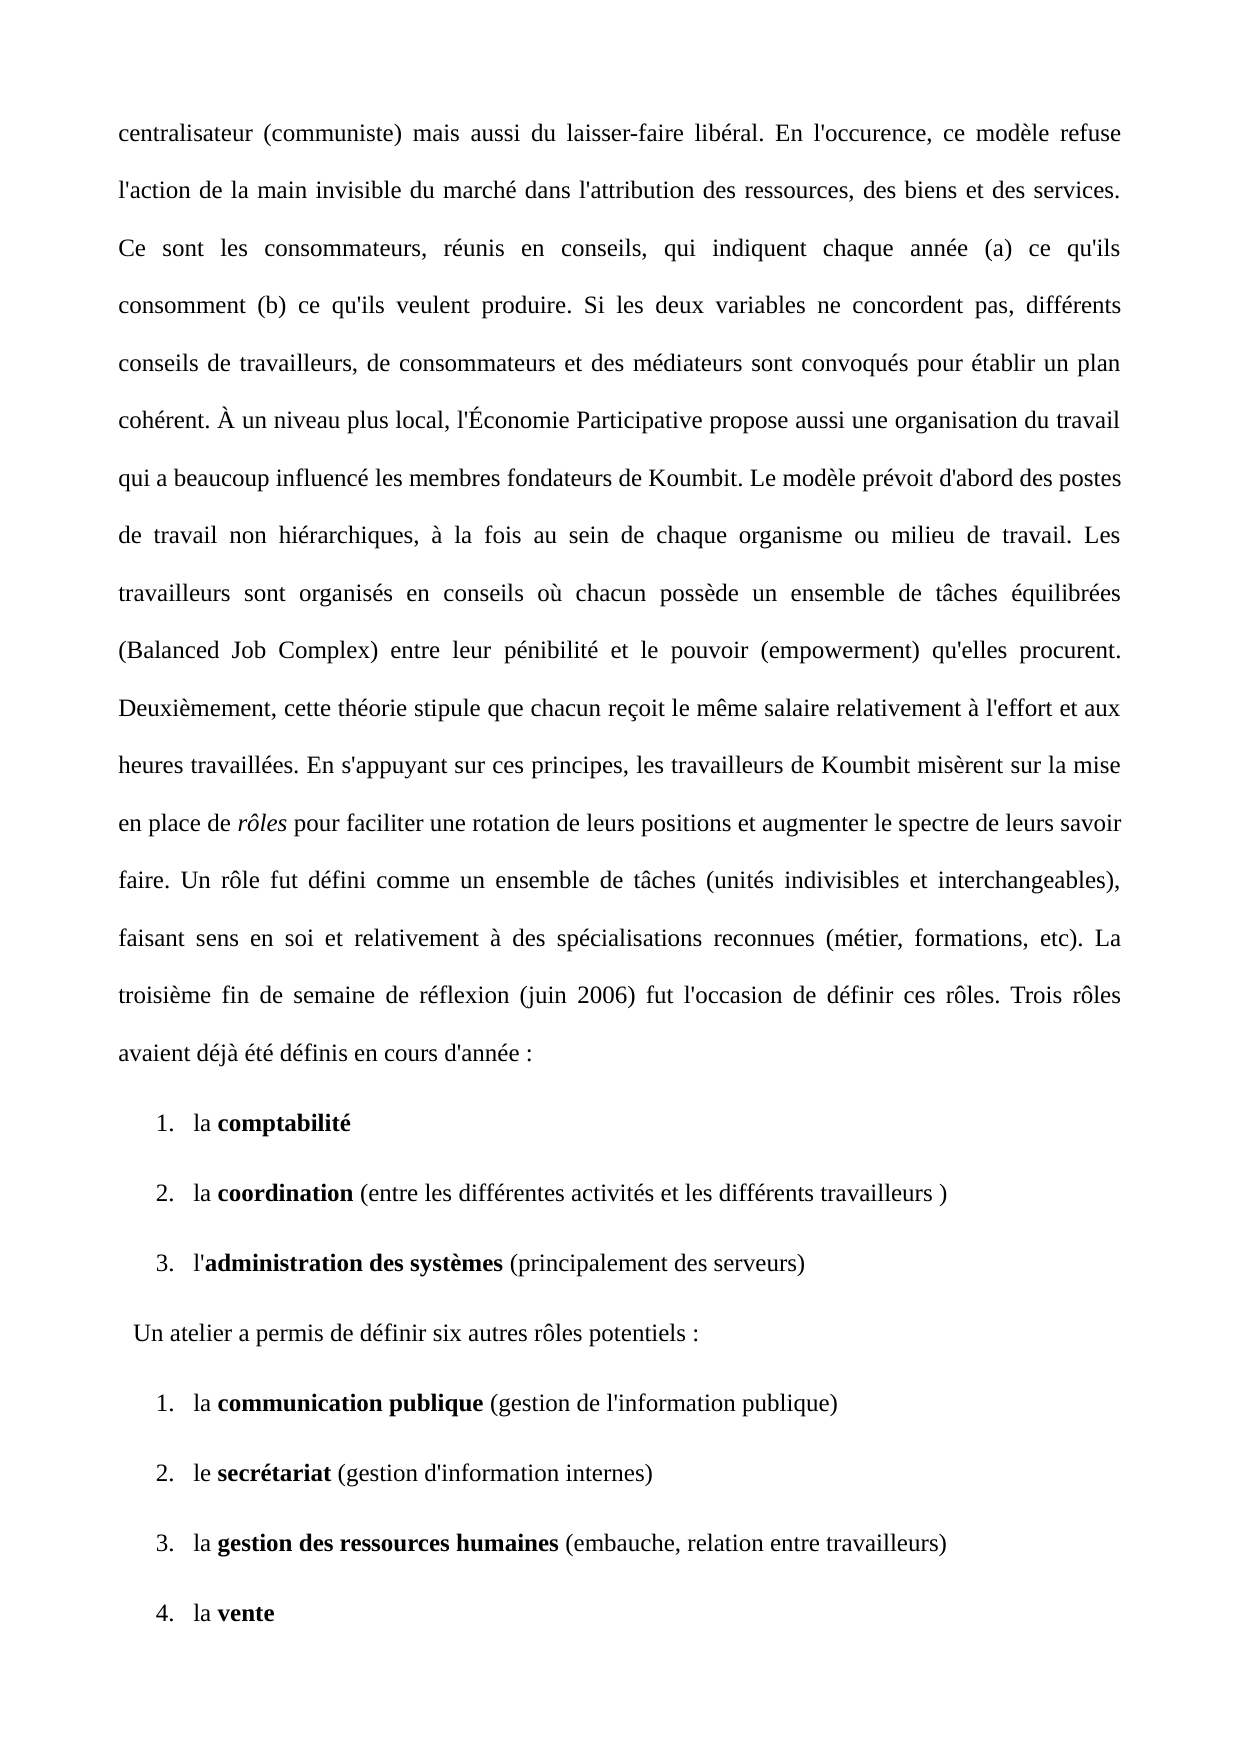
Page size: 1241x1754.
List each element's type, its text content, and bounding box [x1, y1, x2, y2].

list la vente [156, 1598, 1122, 1627]
list la coordination (entre les différentes activités et les différents travailleurs ) [156, 1178, 1122, 1207]
list la gestion des ressources humaines (embauche, relation entre travailleurs) [156, 1528, 1122, 1557]
list la comptabilité [156, 1108, 1122, 1137]
list le secrétariat (gestion d'information internes) [156, 1458, 1122, 1487]
text Un atelier a permis de définir six autres rôles potentiels : [44, 1318, 1122, 1347]
list la communication publique (gestion de l'information publique) [156, 1388, 1122, 1417]
list l'administration des systèmes (principalement des serveurs) [156, 1248, 1122, 1277]
text centralisateur (communiste) mais aussi du laisser-faire libéral. En l'occurence, ce modèle refuse l'action de la main invisible du marché dans l'attribution des ressources, des biens et des services. Ce sont les consommateurs, réunis en conseils, qui indiquent chaque année (a) ce qu'ils consomment (b) ce qu'ils veulent produire. Si les deux variables ne concordent pas, différents conseils de travailleurs, de consommateurs et des médiateurs sont convoqués pour établir un plan cohérent. À un niveau plus local, l'Économie Participative propose aussi une organisation du travail qui a beaucoup influencé les membres fondateurs de Koumbit. Le modèle prévoit d'abord des postes de travail non hiérarchiques, à la fois au sein de chaque organisme ou milieu de travail. Les travailleurs sont organisés en conseils où chacun possède un ensemble de tâches équilibrées (Balanced Job Complex) entre leur pénibilité et le pouvoir (empowerment) qu'elles procurent. Deuxièmement, cette théorie stipule que chacun reçoit le même salaire relativement à l'effort et aux heures travaillées. En s'appuyant sur ces principes, les travailleurs de Koumbit misèrent sur la mise en place de rôles pour faciliter une rotation de leurs positions et augmenter le spectre de leurs savoir faire. Un rôle fut défini comme un ensemble de tâches (unités indivisibles et interchangeables), faisant sens en soi et relativement à des spécialisations reconnues (métier, formations, etc). La troisième fin de semaine de réflexion (juin 2006) fut l'occasion de définir ces rôles. Trois rôles avaient déjà été définis en cours d'année : [118, 118, 1122, 1067]
